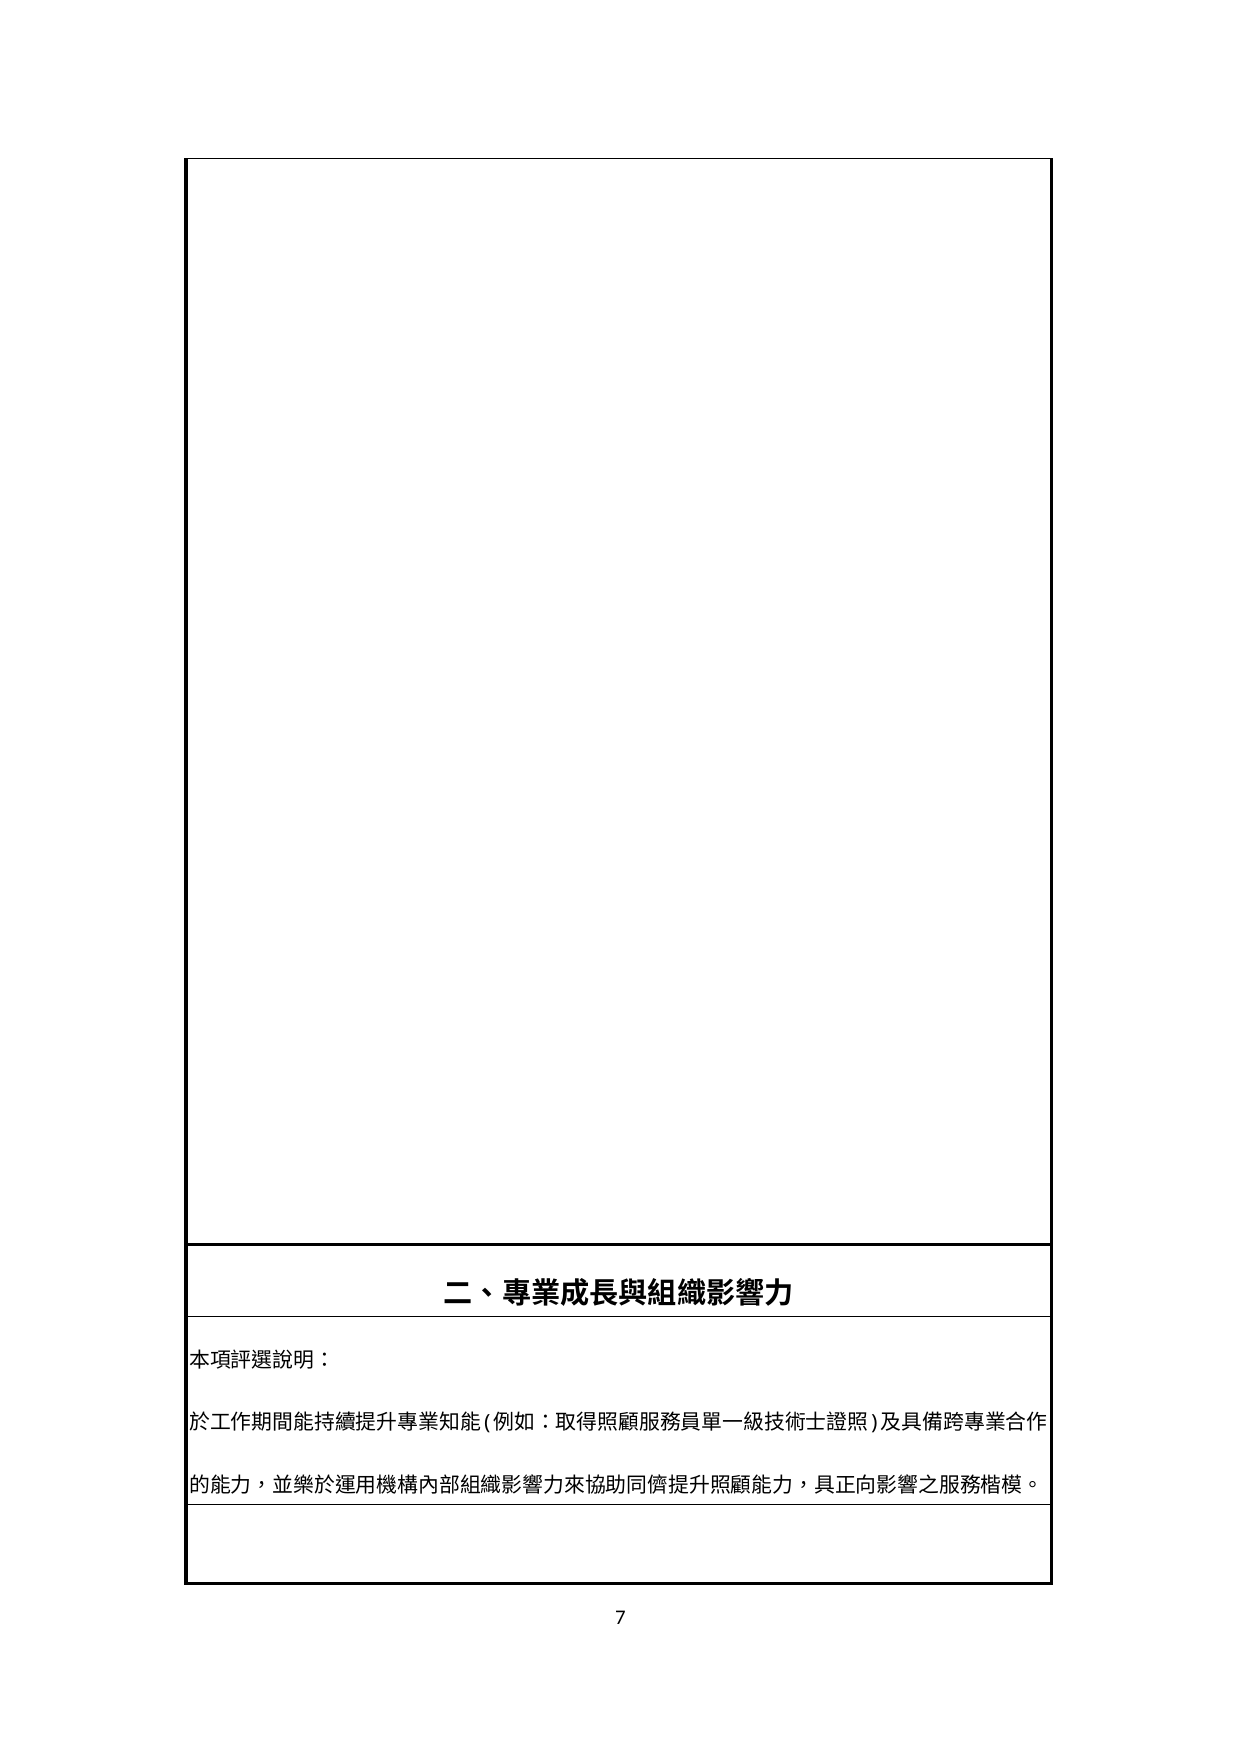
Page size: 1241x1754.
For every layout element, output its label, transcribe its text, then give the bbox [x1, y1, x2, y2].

table_cell [188, 1505, 1050, 1582]
table_cell [188, 159, 1050, 1243]
table_cell 二、專業成長與組織影響力 [188, 1246, 1050, 1316]
table_cell 本項評選說明： 於工作期間能持續提升專業知能(例如：取得照顧服務員單一級技術士證照)及具備跨專業合作的能力，並樂於運用機構內部組織影響力來協助同儕提升照顧能力，具正向影響之服務楷模。 [188, 1317, 1050, 1504]
